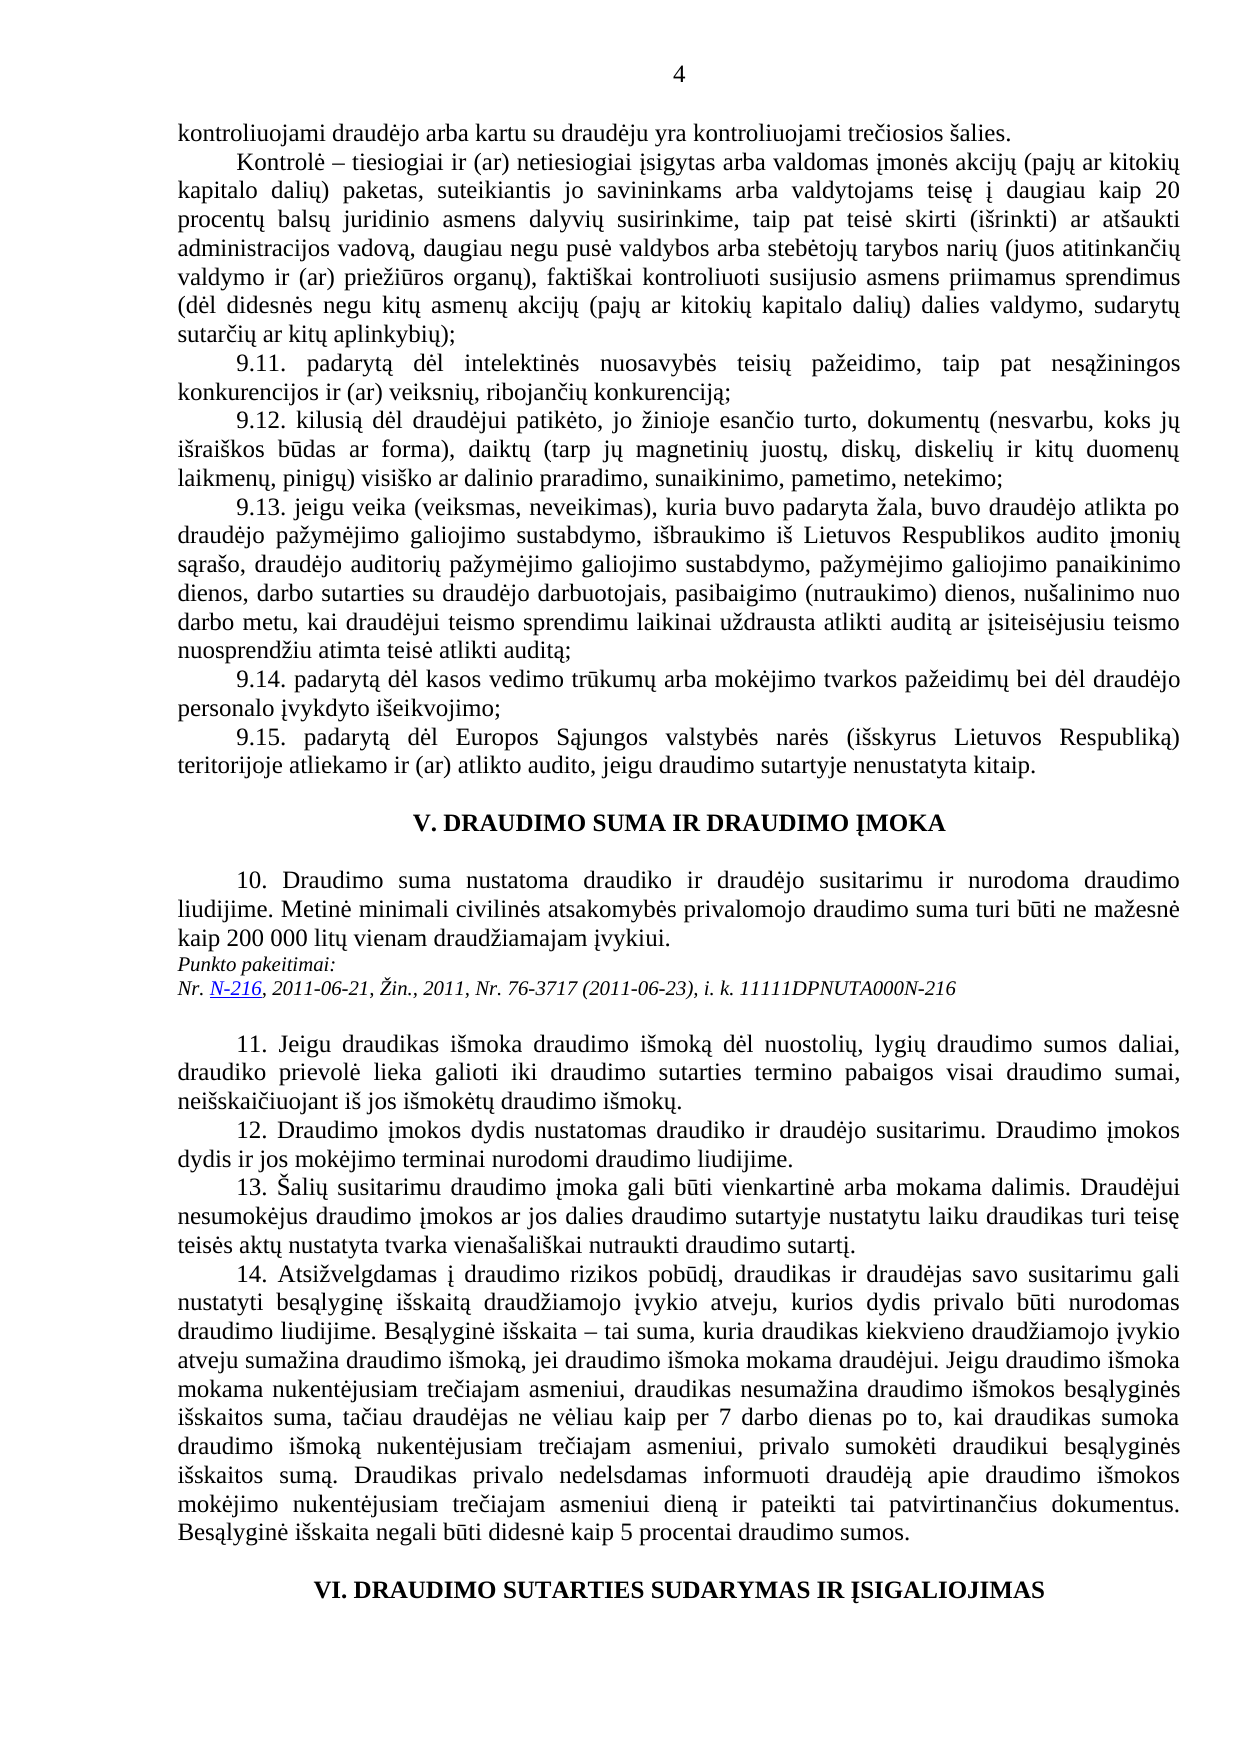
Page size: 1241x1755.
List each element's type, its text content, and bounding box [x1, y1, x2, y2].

text 9.13. jeigu veika (veiksmas, neveikimas), kuria buvo padaryta žala, buvo draudėjo atlikta po draudėjo pažymėjimo galiojimo sustabdymo, išbraukimo iš Lietuvos Respublikos audito įmonių sąrašo, draudėjo auditorių pažymėjimo galiojimo sustabdymo, pažymėjimo galiojimo panaikinimo dienos, darbo sutarties su draudėjo darbuotojais, pasibaigimo (nutraukimo) dienos, nušalinimo nuo darbo metu, kai draudėjui teismo sprendimu laikinai uždrausta atlikti auditą ar įsiteisėjusiu teismo nuosprendžiu atimta teisė atlikti auditą; [177, 492, 1181, 664]
text 13. Šalių susitarimu draudimo įmoka gali būti vienkartinė arba mokama dalimis. Draudėjui nesumokėjus draudimo įmokos ar jos dalies draudimo sutartyje nustatytu laiku draudikas turi teisę teisės aktų nustatyta tvarka vienašališkai nutraukti draudimo sutartį. [177, 1172, 1181, 1259]
text 9.12. kilusią dėl draudėjui patikėto, jo žinioje esančio turto, dokumentų (nesvarbu, koks jų išraiškos būdas ar forma), daiktų (tarp jų magnetinių juostų, diskų, diskelių ir kitų duomenų laikmenų, pinigų) visiško ar dalinio praradimo, sunaikinimo, pametimo, netekimo; [177, 406, 1181, 492]
text Nr. N-216, 2011-06-21, Žin., 2011, Nr. 76-3717 (2011-06-23), i. k. 11111DPNUTA000N-216 [177, 976, 1181, 1000]
text VI. DRAUDIMO SUTARTIES SUDARYMAS IR ĮSIGALIOJIMAS [177, 1575, 1181, 1604]
text 12. Draudimo įmokos dydis nustatomas draudiko ir draudėjo susitarimu. Draudimo įmokos dydis ir jos mokėjimo terminai nurodomi draudimo liudijime. [177, 1115, 1181, 1172]
text 9.11. padarytą dėl intelektinės nuosavybės teisių pažeidimo, taip pat nesąžiningos konkurencijos ir (ar) veiksnių, ribojančių konkurenciją; [177, 348, 1181, 406]
text 14. Atsižvelgdamas į draudimo rizikos pobūdį, draudikas ir draudėjas savo susitarimu gali nustatyti besąlyginę išskaitą draudžiamojo įvykio atveju, kurios dydis privalo būti nurodomas draudimo liudijime. Besąlyginė išskaita – tai suma, kuria draudikas kiekvieno draudžiamojo įvykio atveju sumažina draudimo išmoką, jei draudimo išmoka mokama draudėjui. Jeigu draudimo išmoka mokama nukentėjusiam trečiajam asmeniui, draudikas nesumažina draudimo išmokos besąlyginės išskaitos suma, tačiau draudėjas ne vėliau kaip per 7 darbo dienas po to, kai draudikas sumoka draudimo išmoką nukentėjusiam trečiajam asmeniui, privalo sumokėti draudikui besąlyginės išskaitos sumą. Draudikas privalo nedelsdamas informuoti draudėją apie draudimo išmokos mokėjimo nukentėjusiam trečiajam asmeniui dieną ir pateikti tai patvirtinančius dokumentus. Besąlyginė išskaita negali būti didesnė kaip 5 procentai draudimo sumos. [177, 1259, 1181, 1546]
text V. DRAUDIMO SUMA IR DRAUDIMO ĮMOKA [177, 808, 1181, 837]
text 10. Draudimo suma nustatoma draudiko ir draudėjo susitarimu ir nurodoma draudimo liudijime. Metinė minimali civilinės atsakomybės privalomojo draudimo suma turi būti ne mažesnė kaip 200 000 litų vienam draudžiamajam įvykiui. [177, 866, 1181, 952]
text kontroliuojami draudėjo arba kartu su draudėju yra kontroliuojami trečiosios šalies. [177, 118, 1181, 147]
text Kontrolė – tiesiogiai ir (ar) netiesiogiai įsigytas arba valdomas įmonės akcijų (pajų ar kitokių kapitalo dalių) paketas, suteikiantis jo savininkams arba valdytojams teisę į daugiau kaip 20 procentų balsų juridinio asmens dalyvių susirinkime, taip pat teisė skirti (išrinkti) ar atšaukti administracijos vadovą, daugiau negu pusė valdybos arba stebėtojų tarybos narių (juos atitinkančių valdymo ir (ar) priežiūros organų), faktiškai kontroliuoti susijusio asmens priimamus sprendimus (dėl didesnės negu kitų asmenų akcijų (pajų ar kitokių kapitalo dalių) dalies valdymo, sudarytų sutarčių ar kitų aplinkybių); [177, 147, 1181, 348]
text 9.14. padarytą dėl kasos vedimo trūkumų arba mokėjimo tvarkos pažeidimų bei dėl draudėjo personalo įvykdyto išeikvojimo; [177, 664, 1181, 722]
text 9.15. padarytą dėl Europos Sąjungos valstybės narės (išskyrus Lietuvos Respubliką) teritorijoje atliekamo ir (ar) atlikto audito, jeigu draudimo sutartyje nenustatyta kitaip. [177, 722, 1181, 779]
text 11. Jeigu draudikas išmoka draudimo išmoką dėl nuostolių, lygių draudimo sumos daliai, draudiko prievolė lieka galioti iki draudimo sutarties termino pabaigos visai draudimo sumai, neišskaičiuojant iš jos išmokėtų draudimo išmokų. [177, 1029, 1181, 1115]
text Punkto pakeitimai: [177, 952, 1181, 976]
